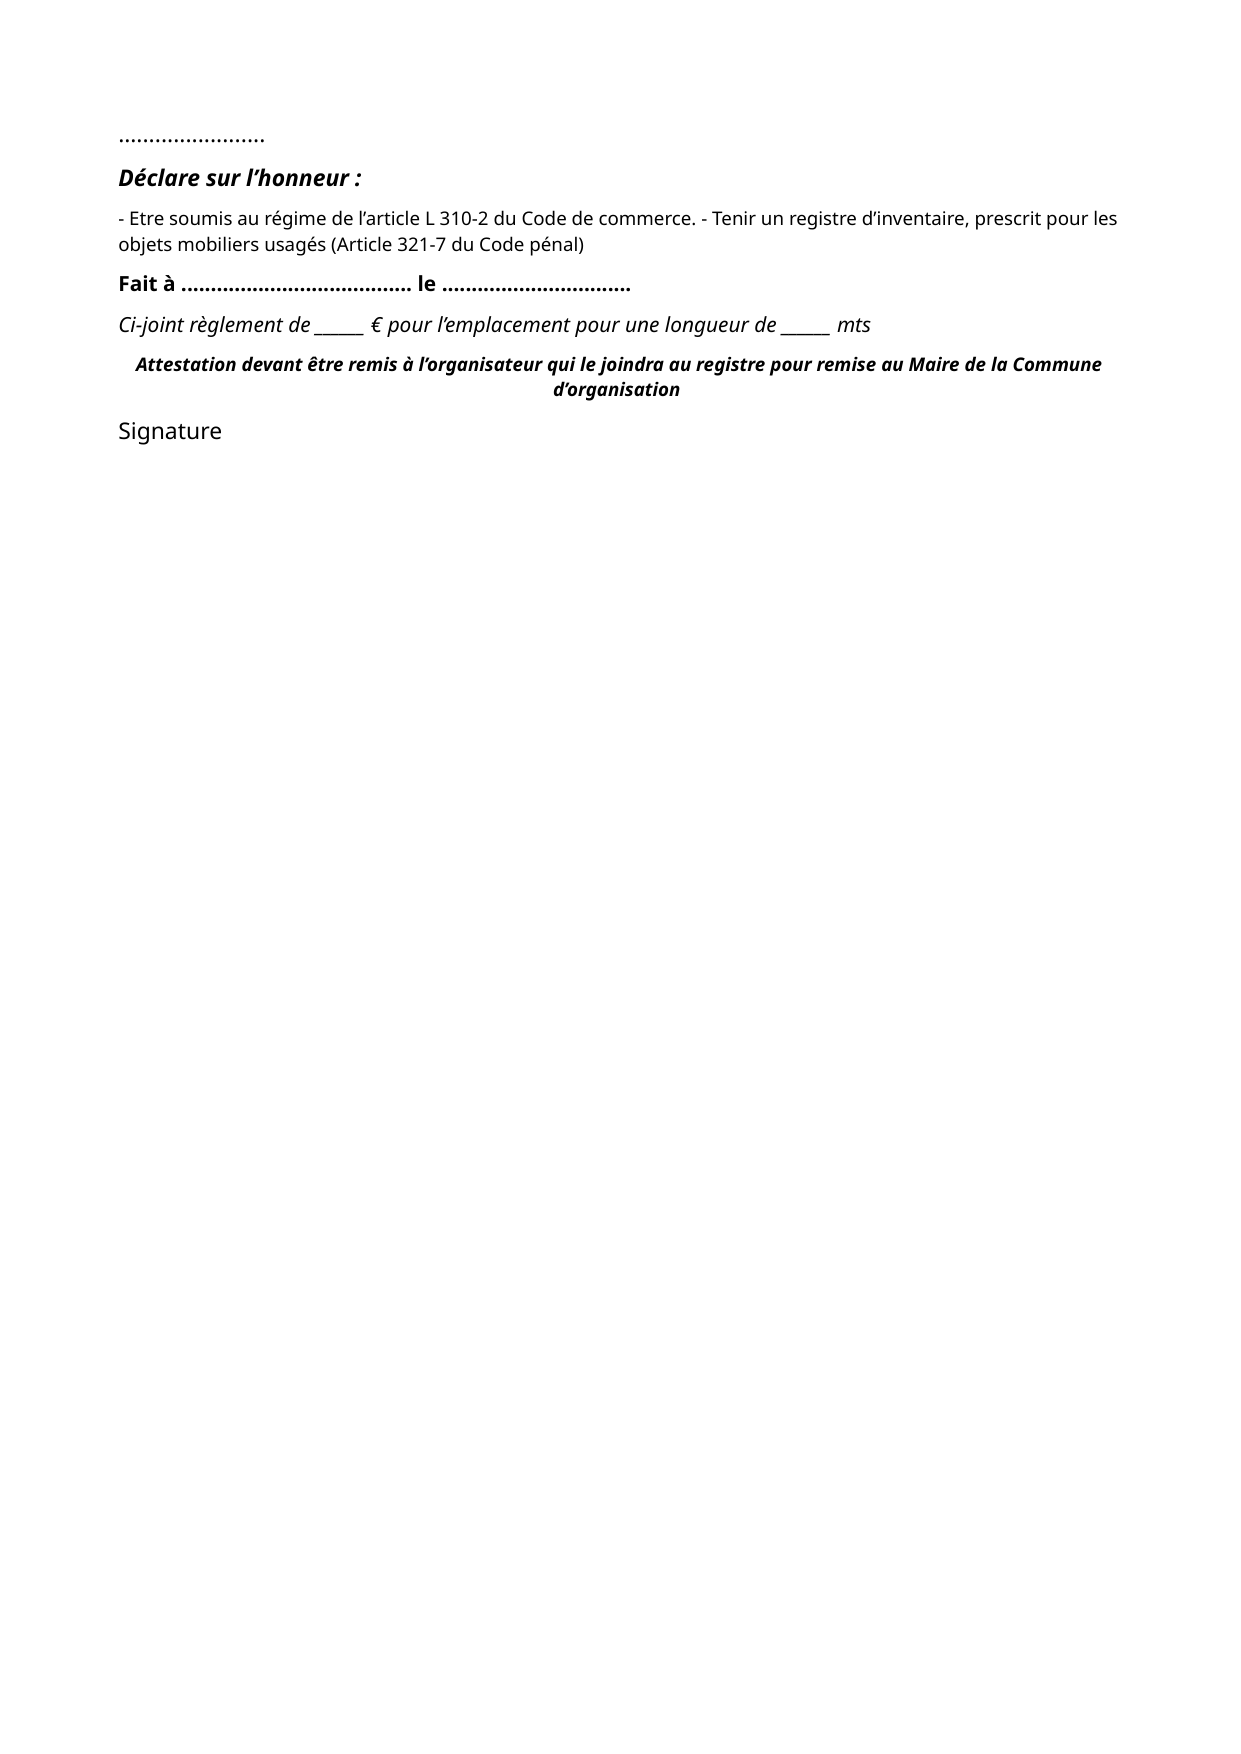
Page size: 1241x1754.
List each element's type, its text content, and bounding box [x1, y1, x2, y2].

text - Etre soumis au régime de l’article L 310-2 du Code de commerce. - Tenir un registre d’inventaire, prescrit pour les objets mobiliers usagés (Article 321-7 du Code pénal) [118, 206, 1122, 257]
text Signature [118, 414, 1122, 446]
text Fait à ....................................... le ................................ [118, 269, 1122, 298]
text Attestation devant être remis à l’organisateur qui le joindra au registre pour remise au Maire de la Commune d’organisation [118, 351, 1122, 402]
text …..................... [118, 118, 1122, 149]
text Ci-joint règlement de ______ € pour l’emplacement pour une longueur de ______ mts [118, 310, 1122, 338]
text Déclare sur l’honneur : [118, 162, 1122, 193]
